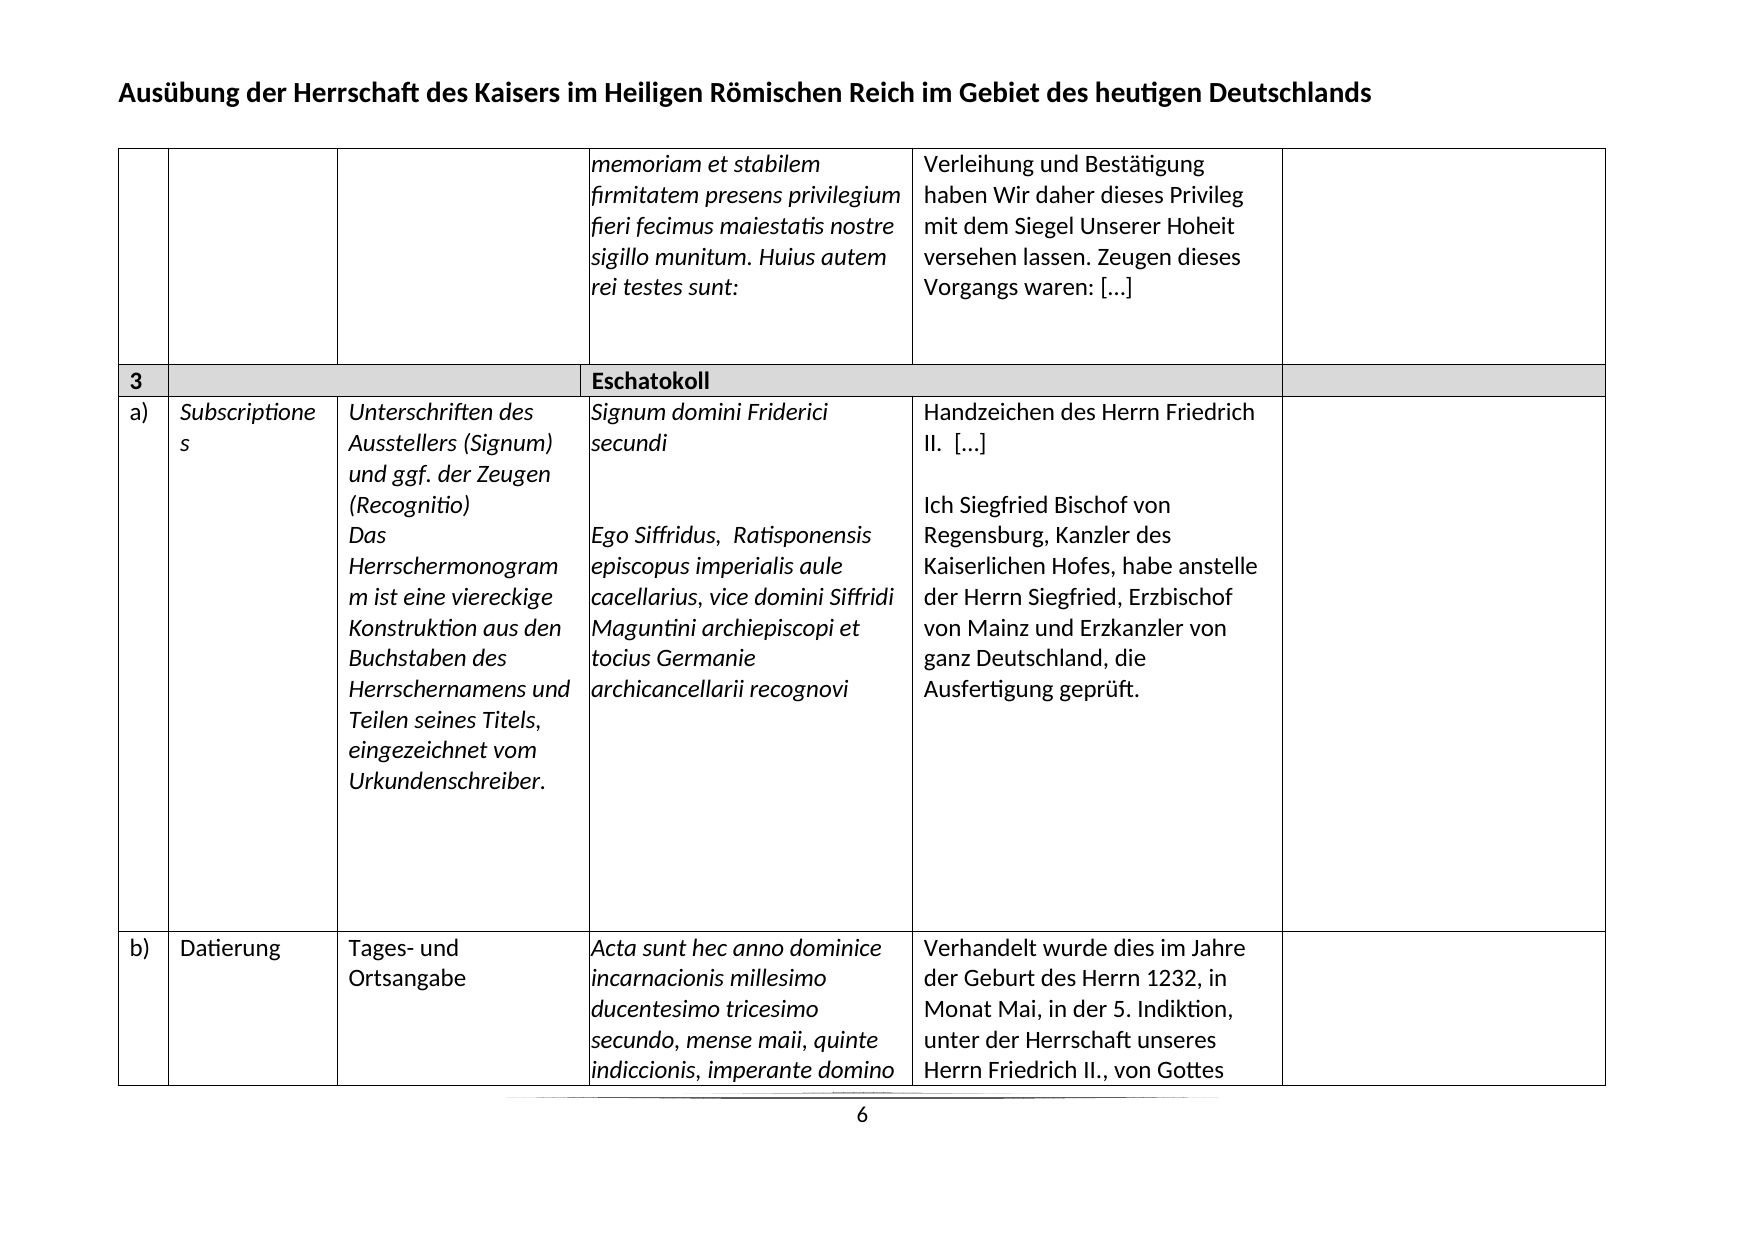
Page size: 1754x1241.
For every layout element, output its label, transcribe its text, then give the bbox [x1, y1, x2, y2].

table_cell memoriam et stabilem firmitatem presens privilegium fieri fecimus maiestatis nostre sigillo munitum. Huius autem rei testes sunt: [590, 149, 912, 364]
table_cell 3 [119, 365, 168, 396]
table_cell [338, 149, 589, 364]
table_cell [1283, 365, 1605, 396]
table_cell [169, 149, 337, 364]
table_cell [119, 149, 168, 364]
table_cell Handzeichen des Herrn Friedrich II. […] Ich Siegfried Bischof von Regensburg, Kanzler des Kaiserlichen Hofes, habe anstelle der Herrn Siegfried, Erzbischof von Mainz und Erzkanzler von ganz Deutschland, die Ausfertigung geprüft. [913, 397, 1282, 931]
table_cell b) [119, 932, 168, 1085]
table_cell Signum domini Friderici secundi Ego Siffridus, Ratisponensis episcopus imperialis aule cacellarius, vice domini Siffridi Maguntini archiepiscopi et tocius Germanie archicancellarii recognovi [590, 397, 912, 931]
table_cell Acta sunt hec anno dominice incarnacionis millesimo ducentesimo tricesimo secundo, mense maii, quinte indiccionis, imperante domino [590, 932, 912, 1085]
table_cell [1283, 149, 1605, 364]
table_cell Verleihung und Bestätigung haben Wir daher dieses Privileg mit dem Siegel Unserer Hoheit versehen lassen. Zeugen dieses Vorgangs waren: […] [913, 149, 1282, 364]
table_cell [169, 365, 580, 396]
table_cell a) [119, 397, 168, 931]
table_cell [1283, 932, 1605, 1085]
table_cell Eschatokoll [581, 365, 1282, 396]
table_cell Unterschriften des Ausstellers (Signum) und ggf. der Zeugen (Recognitio) Das Herrschermonogramm ist eine viereckige Konstruktion aus den Buchstaben des Herrschernamens und Teilen seines Titels, eingezeichnet vom Urkundenschreiber. [338, 397, 589, 931]
table_cell [1283, 397, 1605, 931]
table_cell Datierung [169, 932, 337, 1085]
table_cell Subscriptiones [169, 397, 337, 931]
table_cell Verhandelt wurde dies im Jahre der Geburt des Herrn 1232, in Monat Mai, in der 5. Indiktion, unter der Herrschaft unseres Herrn Friedrich II., von Gottes [913, 932, 1282, 1085]
table_cell Tages- und Ortsangabe [338, 932, 589, 1085]
